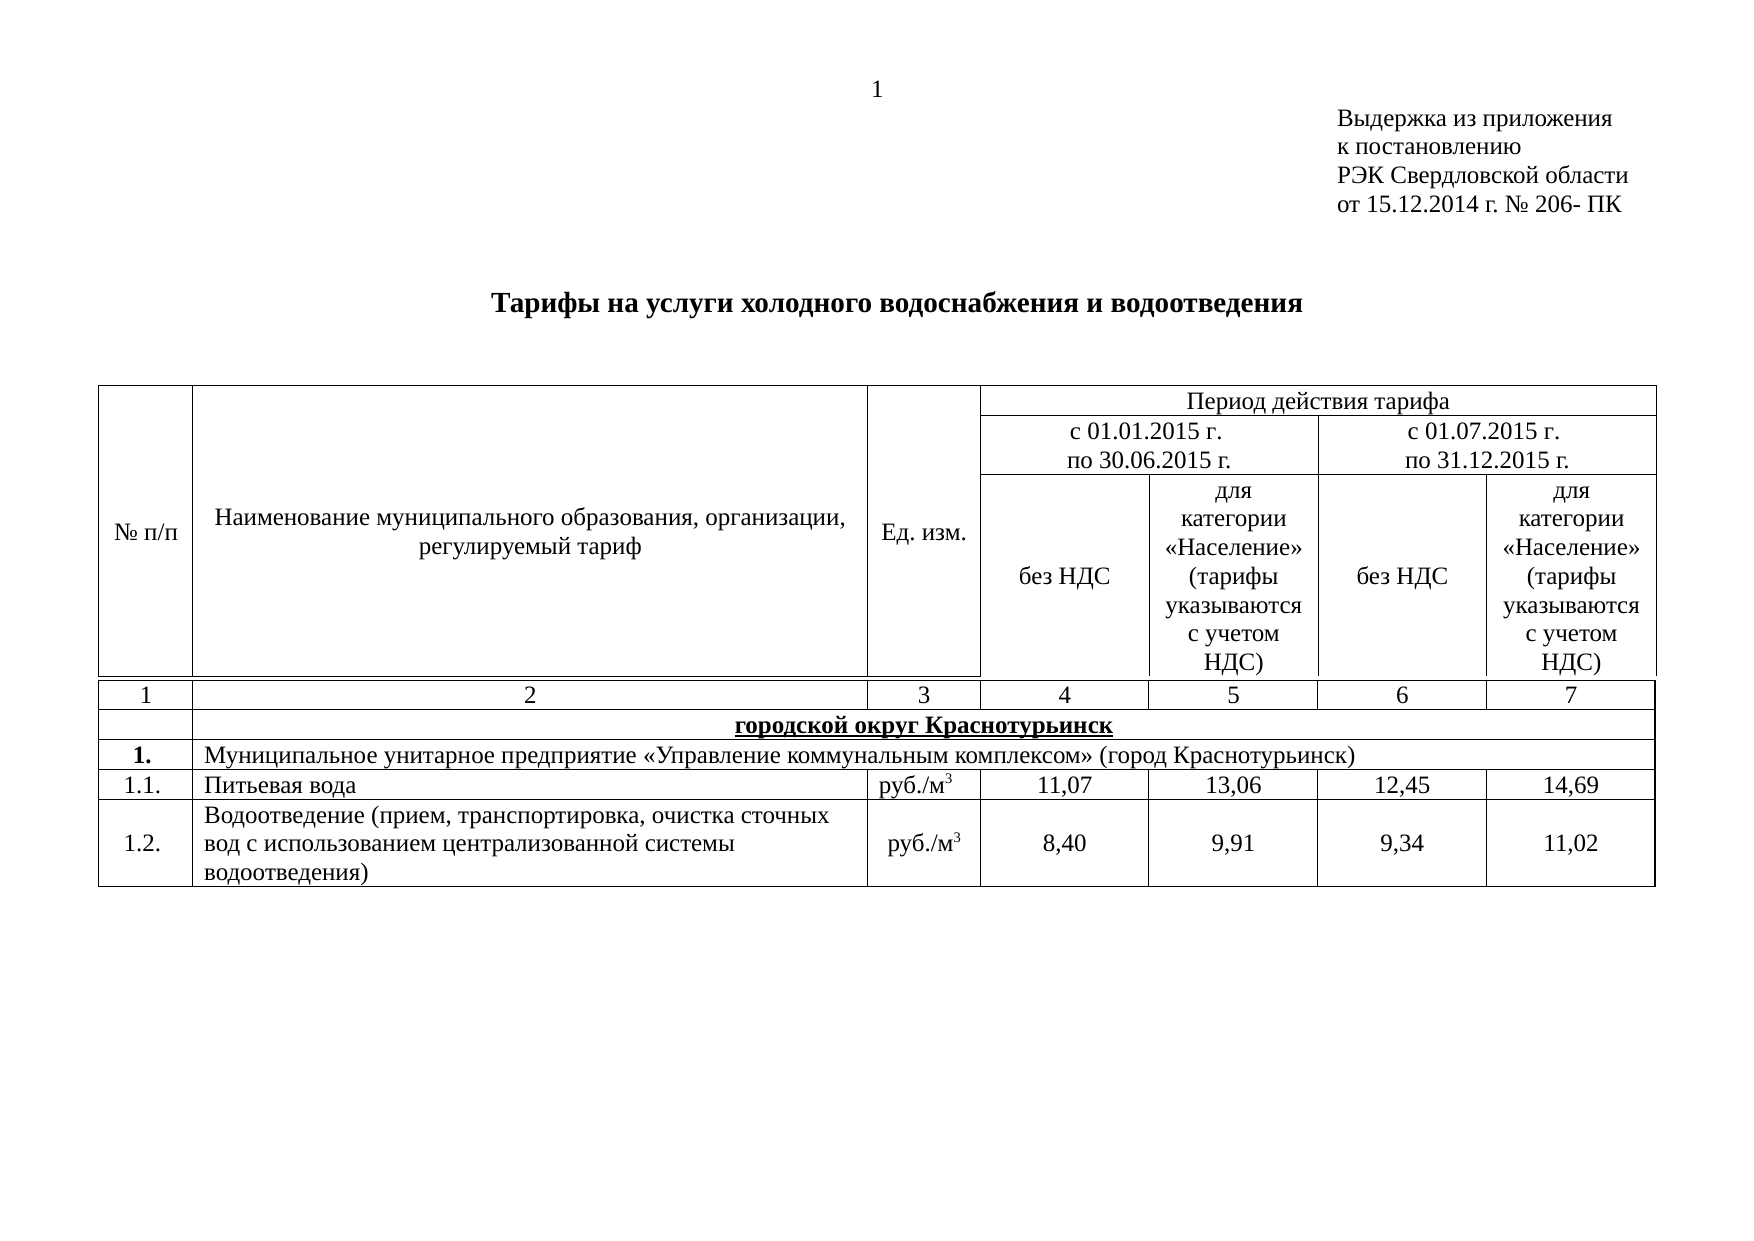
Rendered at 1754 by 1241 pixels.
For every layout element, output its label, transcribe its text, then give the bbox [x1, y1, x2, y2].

table_header Ед. изм. [868, 386, 980, 676]
table_cell руб./м3 [868, 770, 980, 799]
table_cell 9,34 [1318, 800, 1486, 886]
table_cell для категории «Население» (тарифы указываются с учетом НДС) [1487, 475, 1656, 676]
table_cell 9,91 [1149, 800, 1317, 886]
table_cell с 01.07.2015 г. по 31.12.2015 г. [1319, 416, 1656, 474]
text Выдержка из приложения [118, 103, 1636, 131]
table_cell 14,69 [1487, 770, 1654, 799]
table_cell Муниципальное унитарное предприятие «Управление коммунальным комплексом» (город Краснотурьинск) [193, 740, 1654, 769]
table_cell Питьевая вода [193, 770, 867, 799]
table_cell без НДС [1319, 475, 1486, 676]
table_header 5 [1149, 681, 1317, 709]
table_cell 11,07 [981, 770, 1148, 799]
table_cell 11,02 [1487, 800, 1654, 886]
table_cell [99, 740, 192, 769]
text от 15.12.2014 г. № 206- ПК [118, 189, 1636, 218]
table_header 4 [981, 681, 1148, 709]
table_header 3 [868, 681, 980, 709]
text к постановлению [118, 131, 1636, 160]
table_header 1 [99, 681, 192, 709]
table_cell с 01.01.2015 г. по 30.06.2015 г. [981, 416, 1318, 474]
table_cell для категории «Население» (тарифы указываются с учетом НДС) [1150, 475, 1318, 676]
table_cell без НДС [981, 475, 1149, 676]
table_header Наименование муниципального образования, организации, регулируемый тариф [193, 386, 867, 676]
table_cell 12,45 [1318, 770, 1486, 799]
text РЭК Свердловской области [118, 160, 1636, 189]
table_cell 13,06 [1149, 770, 1317, 799]
table_header Период действия тарифа [981, 386, 1656, 415]
table_header 6 [1318, 681, 1486, 709]
subtitle Тарифы на услуги холодного водоснабжения и водоотведения [162, 285, 1639, 318]
table_cell городской округ Краснотурьинск [193, 710, 1654, 739]
table_header 7 [1487, 681, 1654, 709]
table_header 2 [193, 681, 867, 709]
table_cell [99, 710, 192, 739]
table_header № п/п [99, 386, 192, 676]
table_cell руб./м3 [868, 800, 980, 886]
table_cell [99, 800, 192, 886]
table_cell 8,40 [981, 800, 1148, 886]
table_cell Водоотведение (прием, транспортировка, очистка сточных вод с использованием централизованной системы водоотведения) [193, 800, 867, 886]
table_cell [99, 770, 192, 799]
